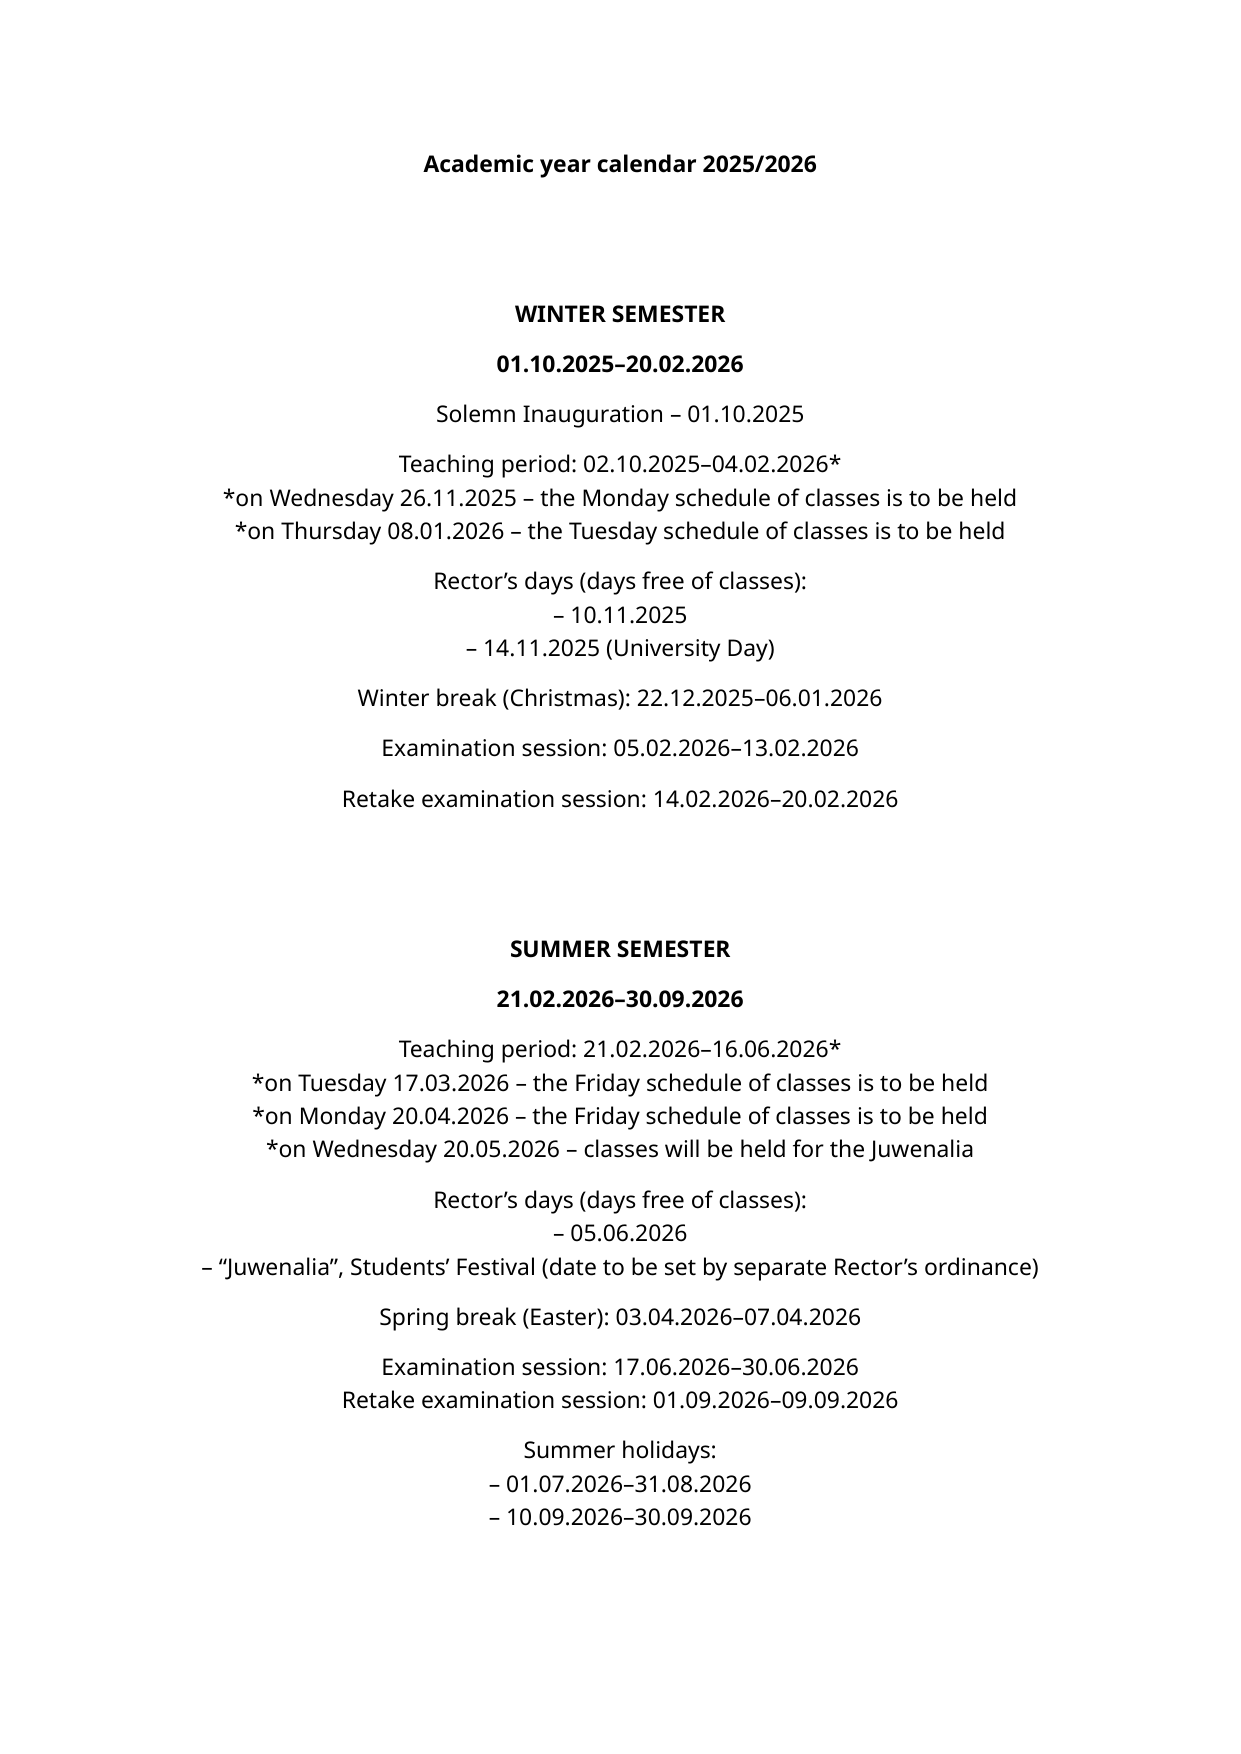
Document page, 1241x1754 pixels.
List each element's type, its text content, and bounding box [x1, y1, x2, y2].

text Examination session: 17.06.2026–30.06.2026 Retake examination session: 01.09.2026–09.09.2026 [148, 1351, 1093, 1415]
text SUMMER SEMESTER [148, 933, 1093, 964]
text Summer holidays: – 01.07.2026–31.08.2026 – 10.09.2026–30.09.2026 [148, 1434, 1093, 1532]
text Academic year calendar 2025/2026 [148, 148, 1093, 279]
text 21.02.2026–30.09.2026 [148, 983, 1093, 1014]
text Spring break (Easter): 03.04.2026–07.04.2026 [148, 1301, 1093, 1332]
text Winter break (Christmas): 22.12.2025–06.01.2026 [148, 682, 1093, 713]
text Solemn Inauguration – 01.10.2025 [148, 398, 1093, 429]
text WINTER SEMESTER [148, 298, 1093, 329]
text Examination session: 05.02.2026–13.02.2026 [148, 732, 1093, 764]
text Retake examination session: 14.02.2026–20.02.2026 [148, 782, 1093, 914]
text 01.10.2025–20.02.2026 [148, 348, 1093, 379]
text Rector’s days (days free of classes): – 10.11.2025 – 14.11.2025 (University Day) [148, 565, 1093, 663]
text Teaching period: 02.10.2025–04.02.2026* *on Wednesday 26.11.2025 – the Monday schedule of classes is to be held *on Thursday 08.01.2026 – the Tuesday schedule of classes is to be held [148, 448, 1093, 546]
text Teaching period: 21.02.2026–16.06.2026* *on Tuesday 17.03.2026 – the Friday schedule of classes is to be held *on Monday 20.04.2026 – the Friday schedule of classes is to be held *on Wednesday 20.05.2026 – classes will be held for the Juwenalia [148, 1033, 1093, 1165]
text Rector’s days (days free of classes): – 05.06.2026 – “Juwenalia”, Students’ Festival (date to be set by separate Rector’s ordinance) [148, 1183, 1093, 1282]
